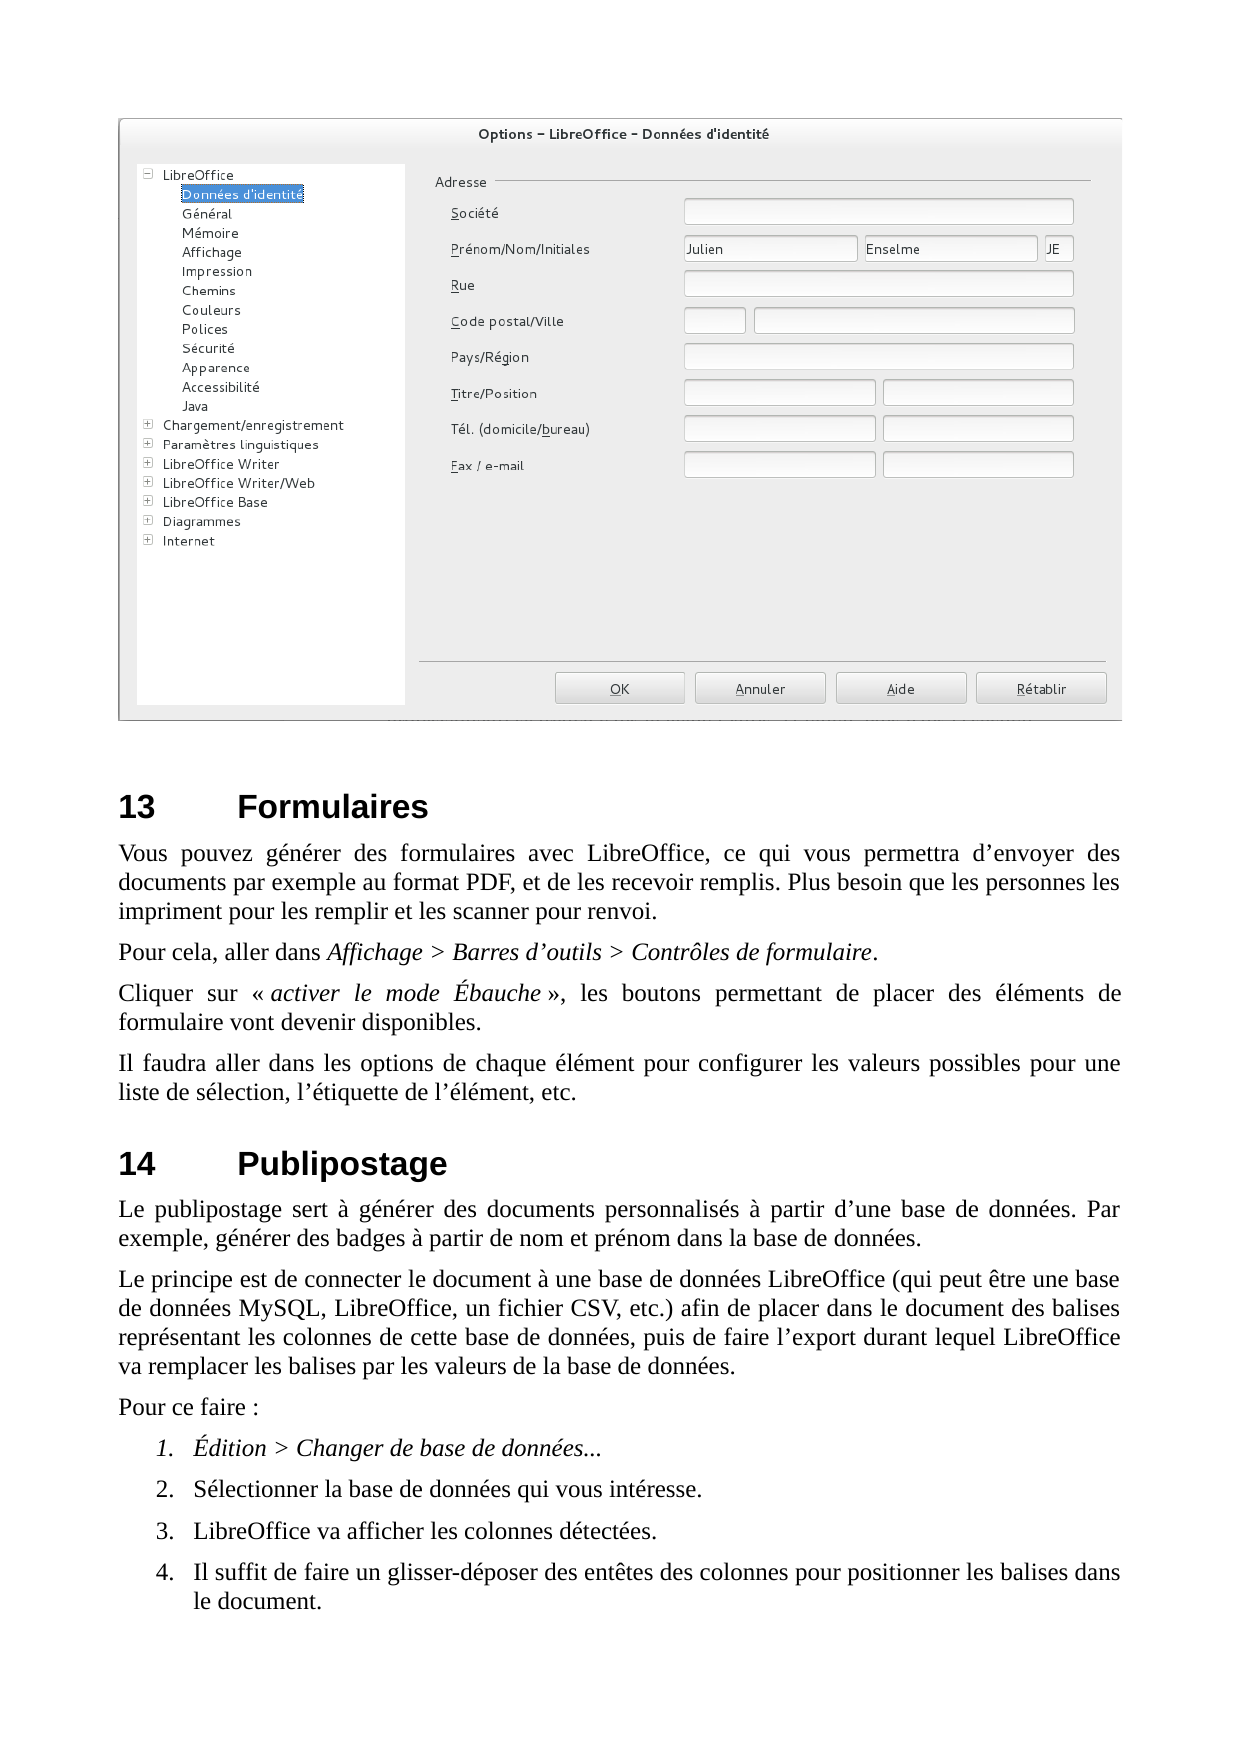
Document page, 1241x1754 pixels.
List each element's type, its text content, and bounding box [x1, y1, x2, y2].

text Pour cela, aller dans Affichage > Barres d’outils > Contrôles de formulaire. [118, 937, 1122, 966]
list Édition > Changer de base de données... [156, 1433, 1122, 1462]
list LibreOffice va afficher les colonnes détectées. [156, 1516, 1122, 1544]
text Il faudra aller dans les options de chaque élément pour configurer les valeurs possibles pour une liste de sélection, l’étiquette de l’élément, etc. [118, 1048, 1122, 1106]
picture [118, 118, 1123, 721]
text Le publipostage sert à générer des documents personnalisés à partir d’une base de données. Par exemple, générer des badges à partir de nom et prénom dans la base de données. [118, 1194, 1122, 1252]
subtitle Publipostage [118, 1143, 1122, 1182]
text Vous pouvez générer des formulaires avec LibreOffice, ce qui vous permettra d’envoyer des documents par exemple au format PDF, et de les recevoir remplis. Plus besoin que les personnes les impriment pour les remplir et les scanner pour renvoi. [118, 838, 1122, 925]
subtitle Formulaires [118, 787, 1122, 826]
list Il suffit de faire un glisser-déposer des entêtes des colonnes pour positionner les balises dans le document. [156, 1557, 1122, 1614]
text Cliquer sur « activer le mode Ébauche », les boutons permettant de placer des éléments de formulaire vont devenir disponibles. [118, 978, 1122, 1036]
text Pour ce faire : [118, 1392, 1122, 1421]
text Le principe est de connecter le document à une base de données LibreOffice (qui peut être une base de données MySQL, LibreOffice, un fichier CSV, etc.) afin de placer dans le document des balises représentant les colonnes de cette base de données, puis de faire l’export durant lequel LibreOffice va remplacer les balises par les valeurs de la base de données. [118, 1264, 1122, 1379]
list Sélectionner la base de données qui vous intéresse. [156, 1474, 1122, 1503]
